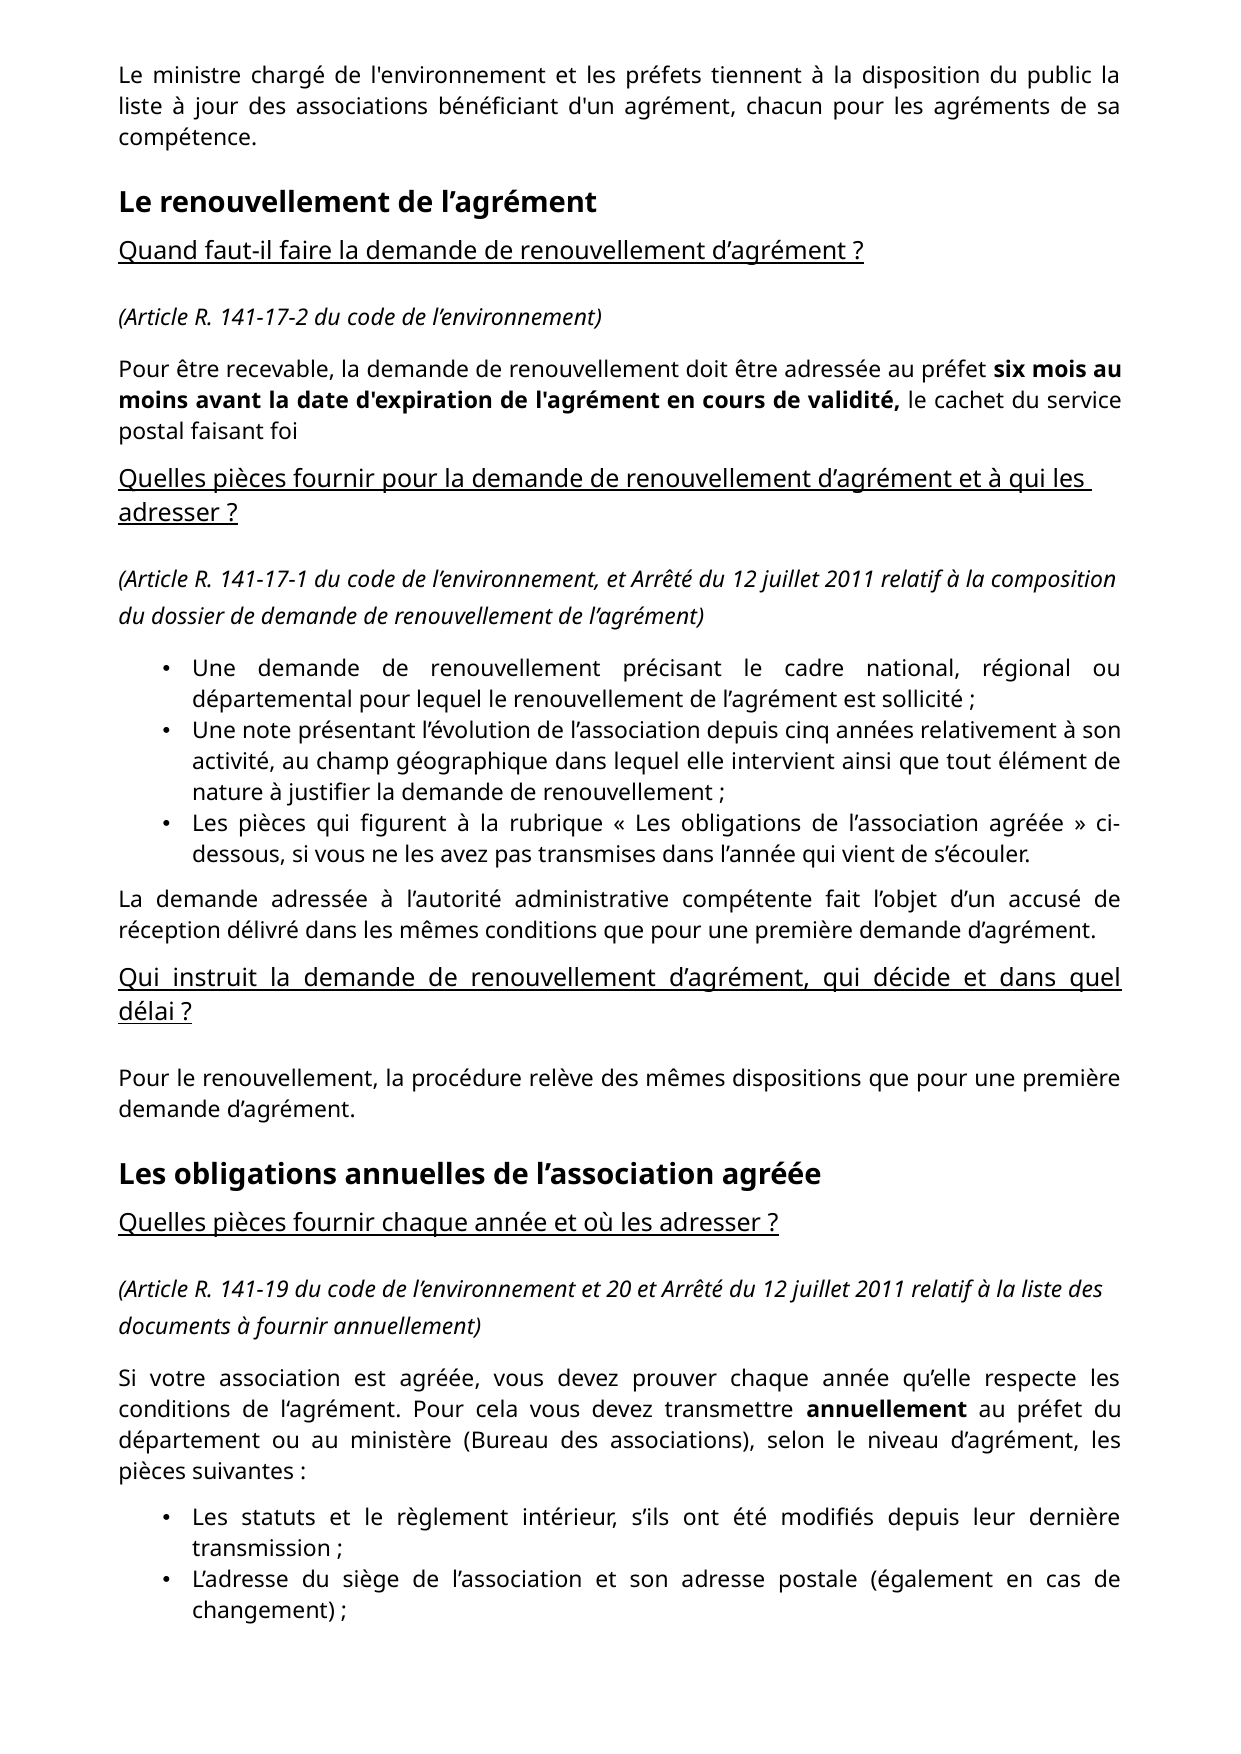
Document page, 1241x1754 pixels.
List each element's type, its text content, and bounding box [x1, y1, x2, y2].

text Quelles pièces fournir pour la demande de renouvellement d’agrément et à qui les adresser ? [118, 461, 1122, 529]
text (Article R. 141-19 du code de l’environnement et 20 et Arrêté du 12 juillet 2011 relatif à la liste des documents à fournir annuellement) [118, 1273, 1122, 1341]
text (Article R. 141-17-2 du code de l’environnement) [118, 301, 1122, 332]
list Une demande de renouvellement précisant le cadre national, régional ou départemental pour lequel le renouvellement de l’agrément est sollicité ; [162, 652, 1122, 714]
text Pour être recevable, la demande de renouvellement doit être adressée au préfet six mois au moins avant la date d'expiration de l'agrément en cours de validité, le cachet du service postal faisant foi [118, 353, 1122, 446]
text Qui instruit la demande de renouvellement d’agrément, qui décide et dans quel [118, 960, 1122, 989]
text Quelles pièces fournir chaque année et où les adresser ? [118, 1205, 1122, 1239]
text Si votre association est agréée, vous devez prouver chaque année qu’elle respecte les conditions de l‘agrément. Pour cela vous devez transmettre annuellement au préfet du département ou au ministère (Bureau des associations), selon le niveau d’agrément, les pièces suivantes : [118, 1362, 1122, 1486]
text Quand faut-il faire la demande de renouvellement d’agrément ? [118, 233, 1122, 267]
text délai ? [118, 991, 1122, 1028]
text Le ministre chargé de l'environnement et les préfets tiennent à la disposition du public la liste à jour des associations bénéficiant d'un agrément, chacun pour les agréments de sa compétence. [118, 59, 1122, 152]
list Une note présentant l’évolution de l’association depuis cinq années relativement à son activité, au champ géographique dans lequel elle intervient ainsi que tout élément de nature à justifier la demande de renouvellement ; [162, 714, 1122, 807]
list Les pièces qui figurent à la rubrique « Les obligations de l’association agréée » ci-dessous, si vous ne les avez pas transmises dans l’année qui vient de s’écouler. [162, 807, 1122, 869]
subtitle Les obligations annuelles de l’association agréée [118, 1153, 1122, 1193]
text Pour le renouvellement, la procédure relève des mêmes dispositions que pour une première demande d’agrément. [118, 1062, 1122, 1124]
text La demande adressée à l’autorité administrative compétente fait l’objet d’un accusé de réception délivré dans les mêmes conditions que pour une première demande d’agrément. [118, 883, 1122, 946]
list L’adresse du siège de l’association et son adresse postale (également en cas de changement) ; [162, 1563, 1122, 1625]
list Les statuts et le règlement intérieur, s’ils ont été modifiés depuis leur dernière transmission ; [162, 1501, 1122, 1563]
text (Article R. 141-17-1 du code de l’environnement, et Arrêté du 12 juillet 2011 relatif à la composition du dossier de demande de renouvellement de l’agrément) [118, 563, 1122, 631]
subtitle Le renouvellement de l’agrément [118, 181, 1122, 221]
